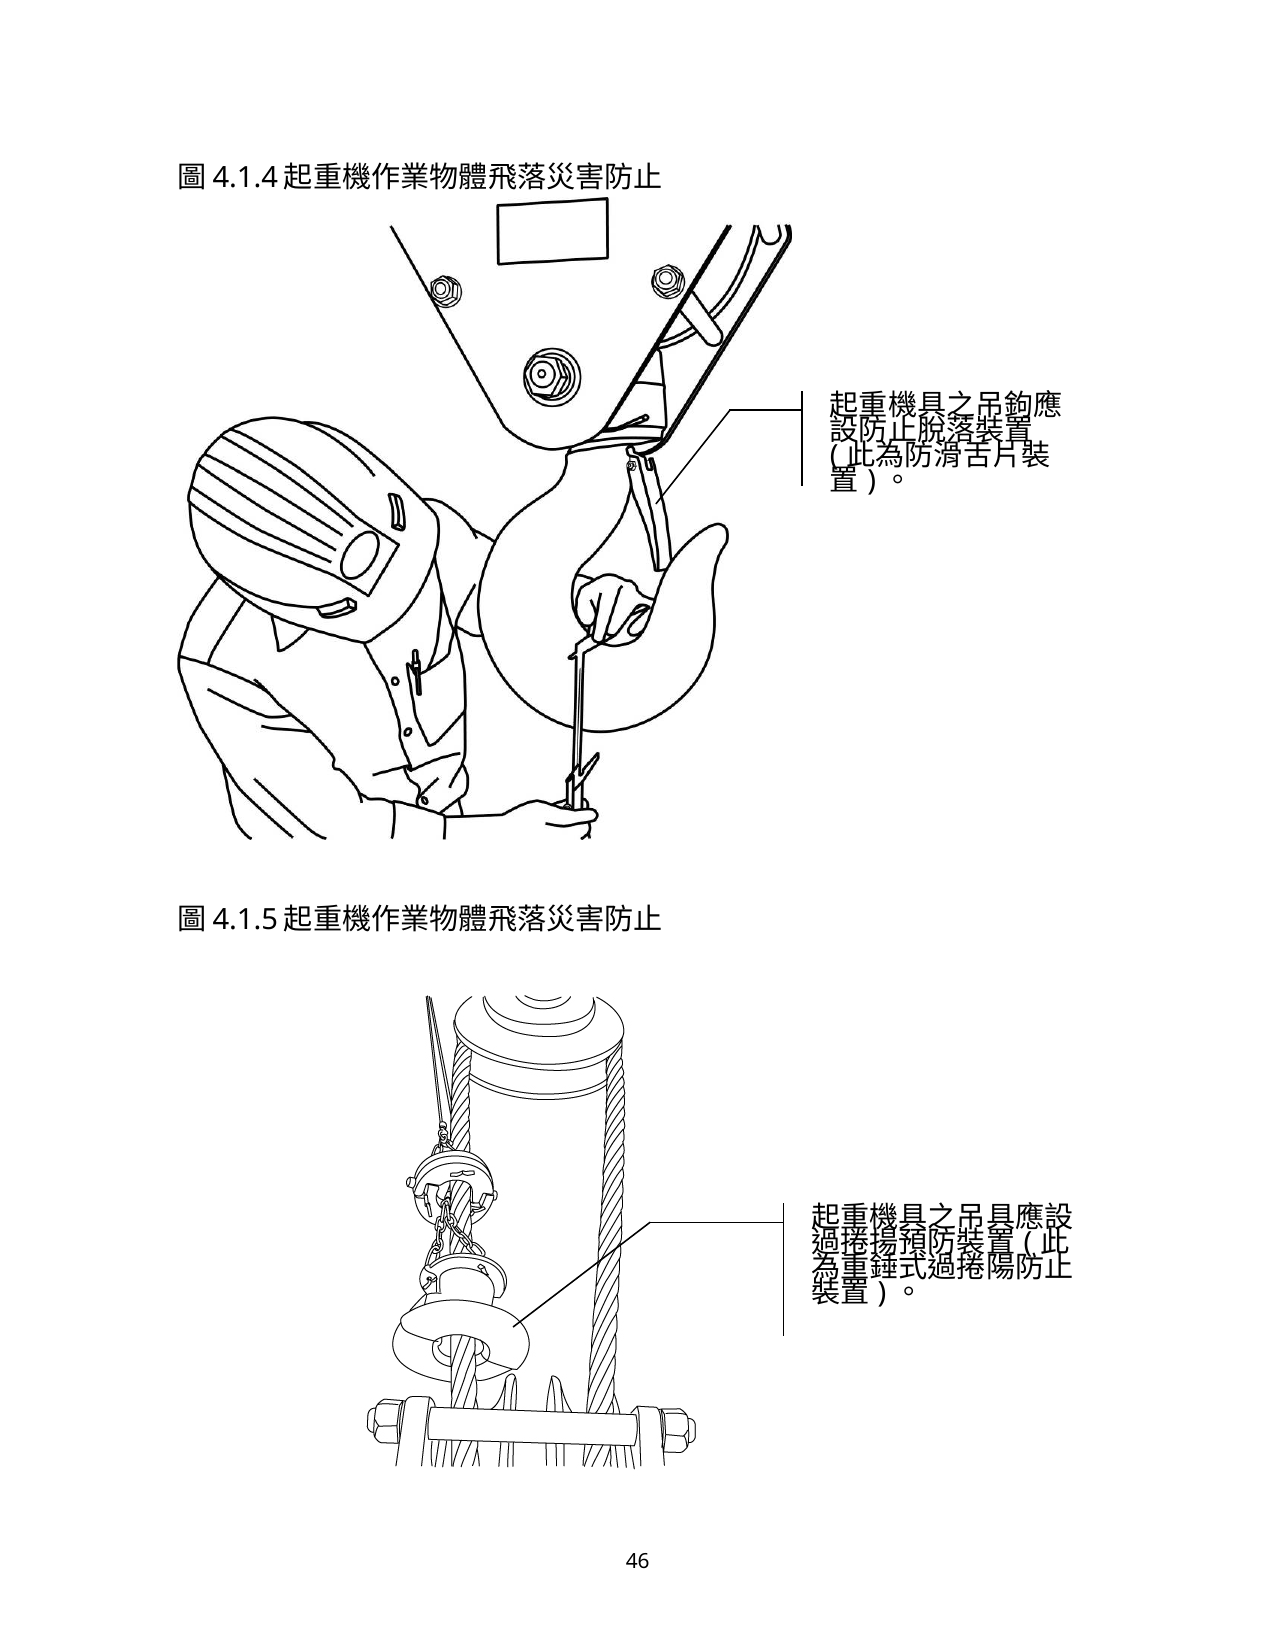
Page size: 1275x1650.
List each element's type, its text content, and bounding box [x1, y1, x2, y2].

text 圖4.1.5起重機作業物體飛落災害防止 [177, 889, 1098, 939]
picture [177, 197, 792, 840]
picture [177, 989, 888, 1476]
text 圖4.1.4起重機作業物體飛落災害防止 [177, 148, 1098, 198]
